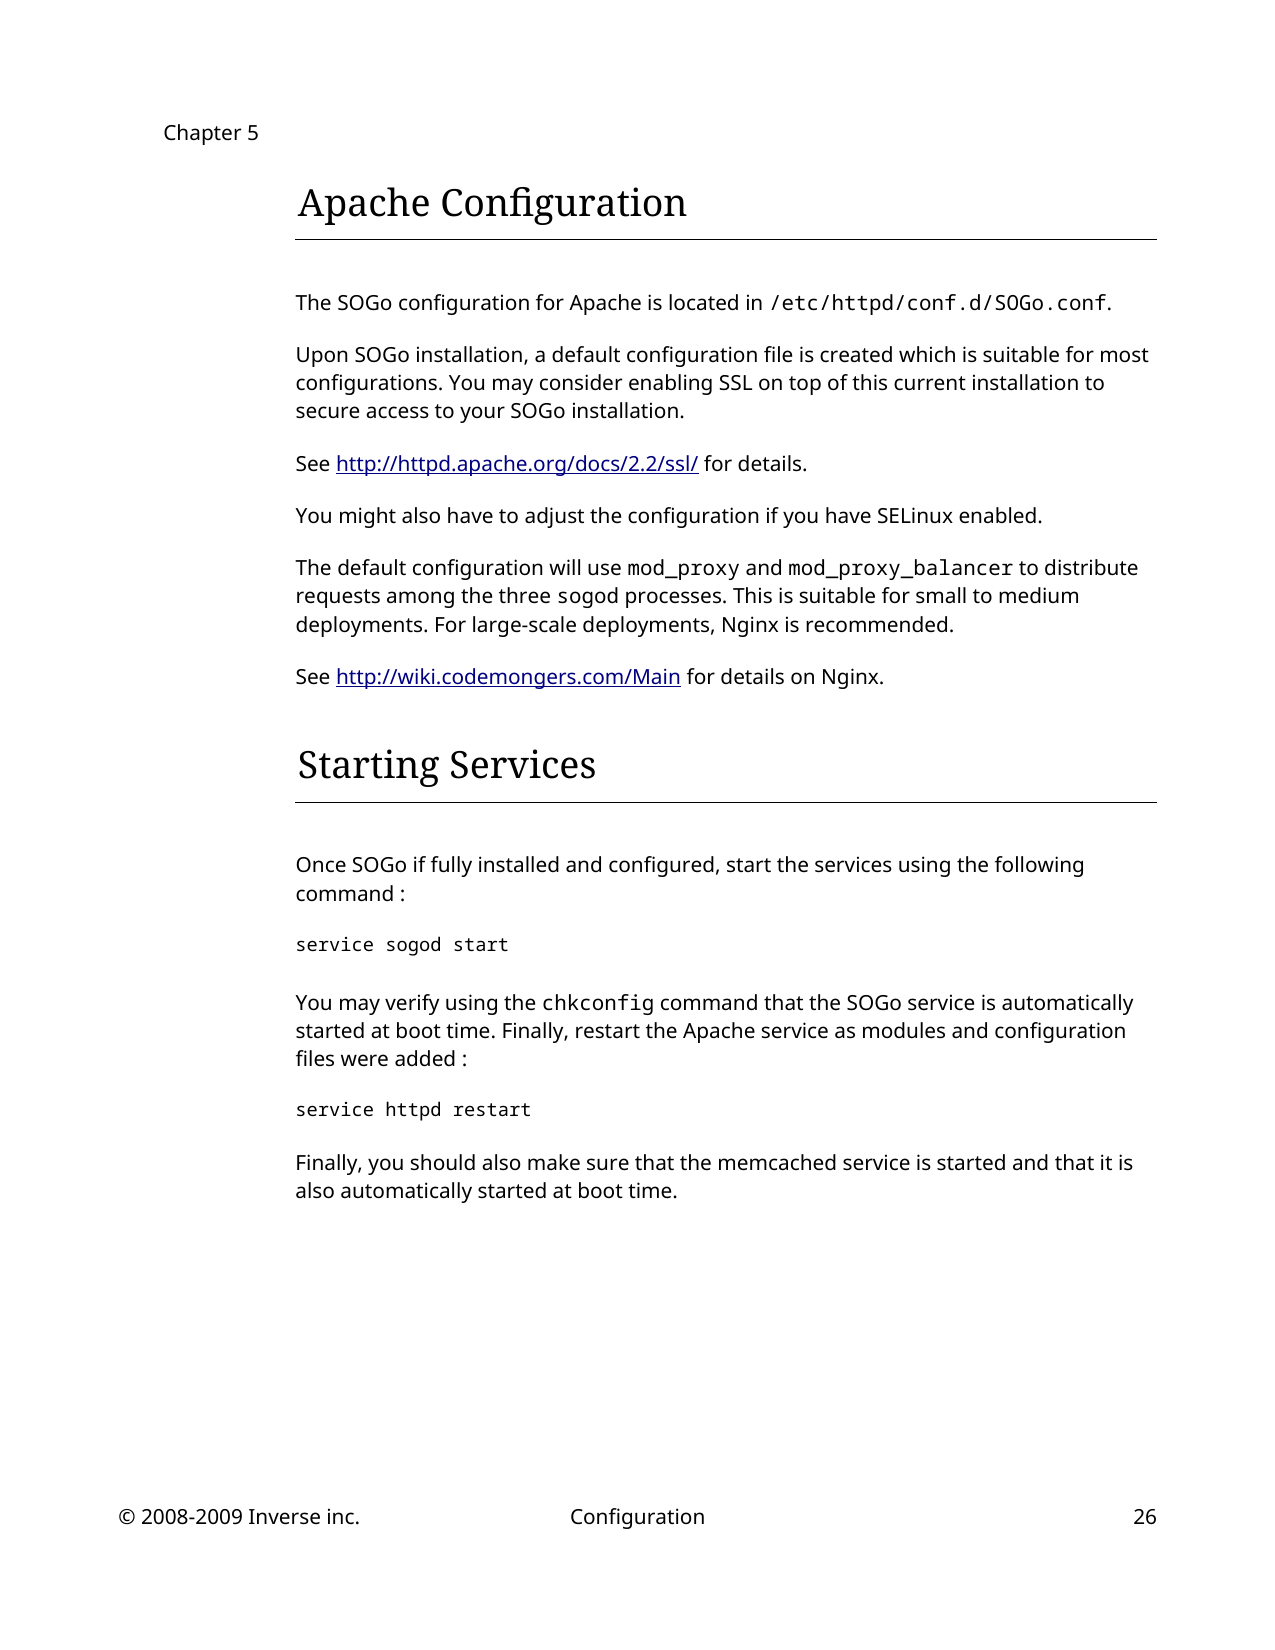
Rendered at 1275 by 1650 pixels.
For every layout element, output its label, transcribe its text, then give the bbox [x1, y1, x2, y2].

text service httpd restart [295, 1097, 1157, 1122]
text Once SOGo if fully installed and configured, start the services using the following command : [295, 850, 1157, 907]
subtitle Starting Services [295, 739, 1157, 802]
text The SOGo configuration for Apache is located in /etc/httpd/conf.d/SOGo.conf. [295, 288, 1157, 316]
text See http://httpd.apache.org/docs/2.2/ssl/ for details. [295, 449, 1157, 477]
subtitle Apache Configuration [295, 176, 1157, 239]
text Upon SOGo installation, a default configuration file is created which is suitable for most configurations. You may consider enabling SSL on top of this current installation to secure access to your SOGo installation. [295, 340, 1157, 425]
text You may verify using the chkconfig command that the SOGo service is automatically started at boot time. Finally, restart the Apache service as modules and configuration files were added : [295, 988, 1157, 1073]
text The default configuration will use mod_proxy and mod_proxy_balancer to distribute requests among the three sogod processes. This is suitable for small to medium deployments. For large-scale deployments, Nginx is recommended. [295, 553, 1157, 638]
text You might also have to adjust the configuration if you have SELinux enabled. [295, 501, 1157, 529]
text See http://wiki.codemongers.com/Main for details on Nginx. [295, 662, 1157, 690]
text service sogod start [295, 931, 1157, 956]
text Finally, you should also make sure that the memcached service is started and that it is also automatically started at boot time. [295, 1148, 1157, 1204]
